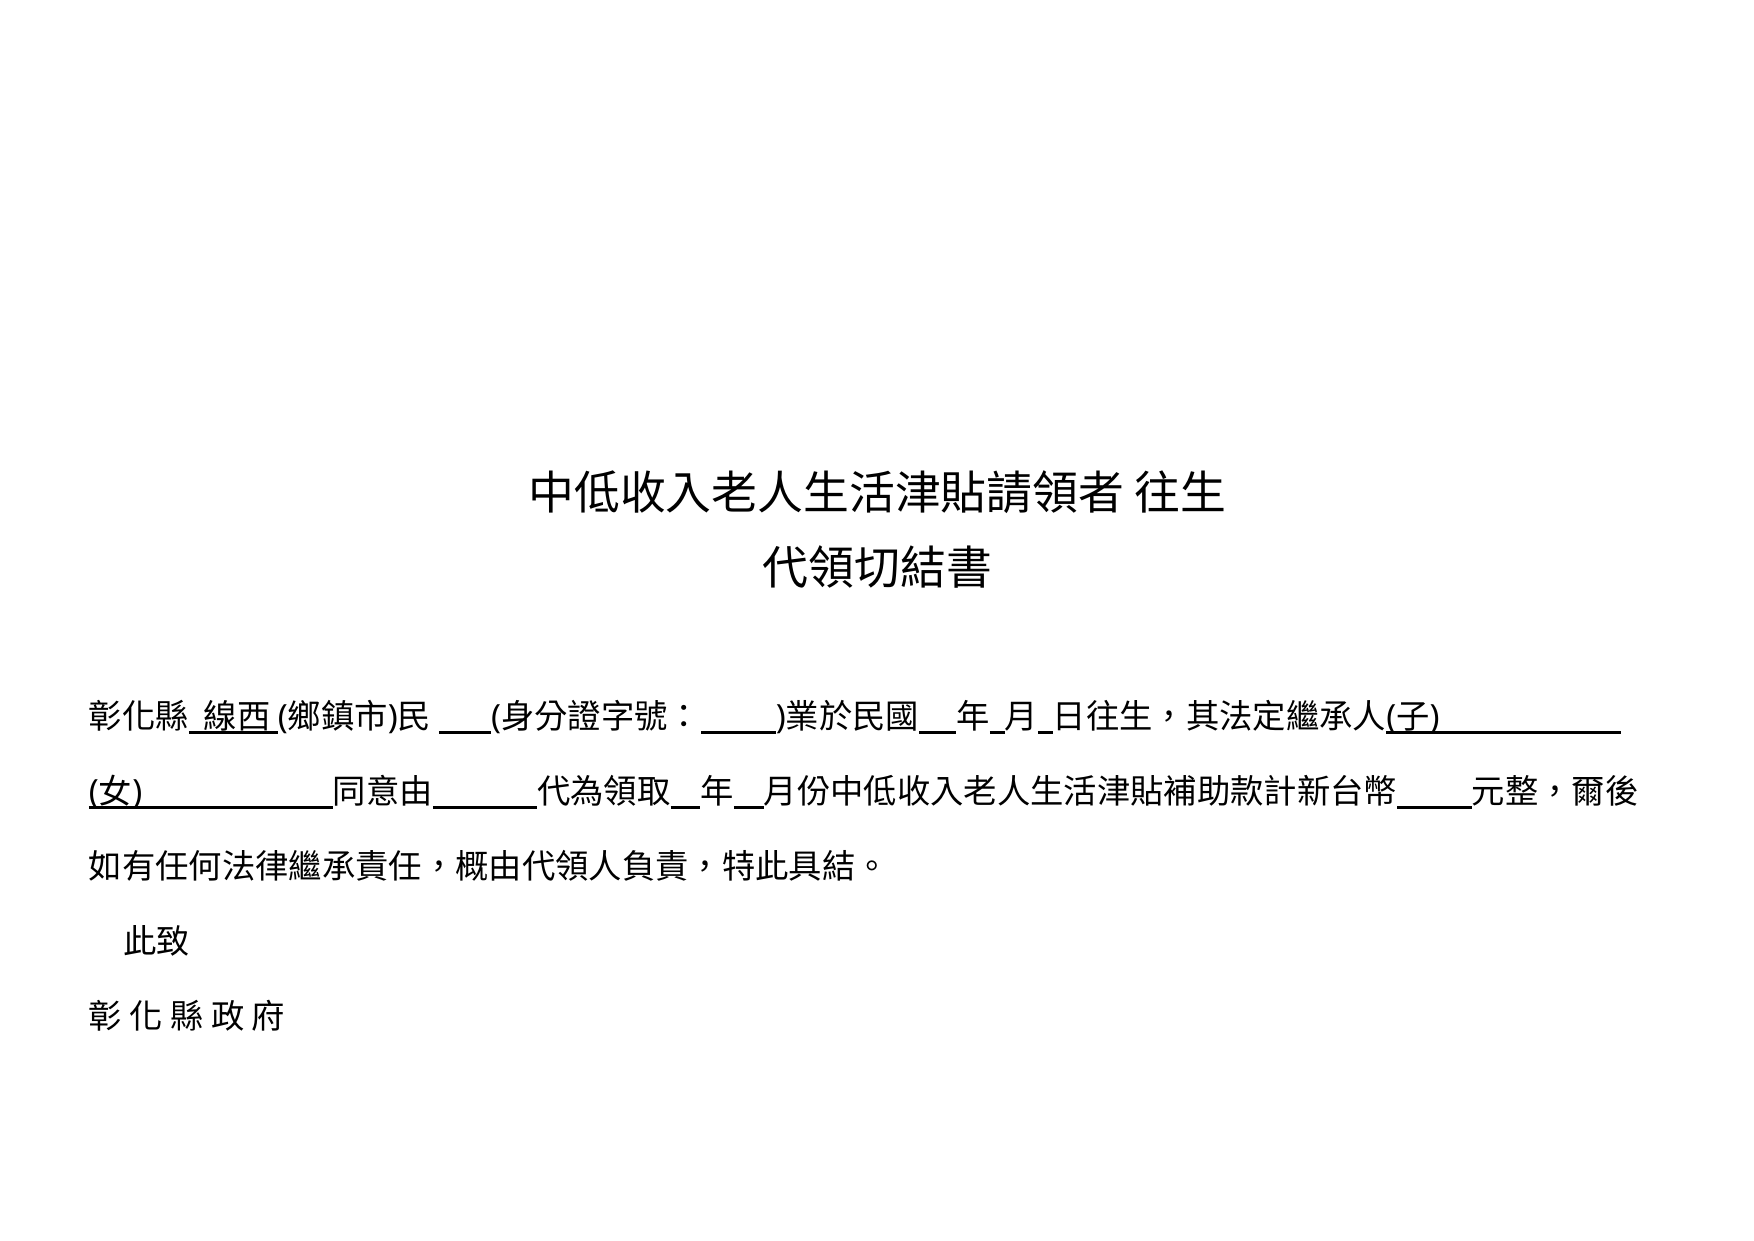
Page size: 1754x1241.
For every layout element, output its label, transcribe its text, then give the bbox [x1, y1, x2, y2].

text 中低收入老人生活津貼請領者 往生 [89, 446, 1665, 521]
text 彰化縣 線西 (鄉鎮市)民 (身分證字號： )業於民國 年 月 日往生，其法定繼承人(子) (女) 同意由 代為領取 年 月份中低收入老人生活津貼補助款計新台幣 元整，爾後如有任何法律繼承責任，概由代領人負責，特此具結。 [89, 671, 1665, 896]
text 此致 [89, 896, 1665, 971]
text 彰 化 縣 政 府 [89, 971, 1665, 1046]
text 代領切結書 [89, 521, 1665, 596]
